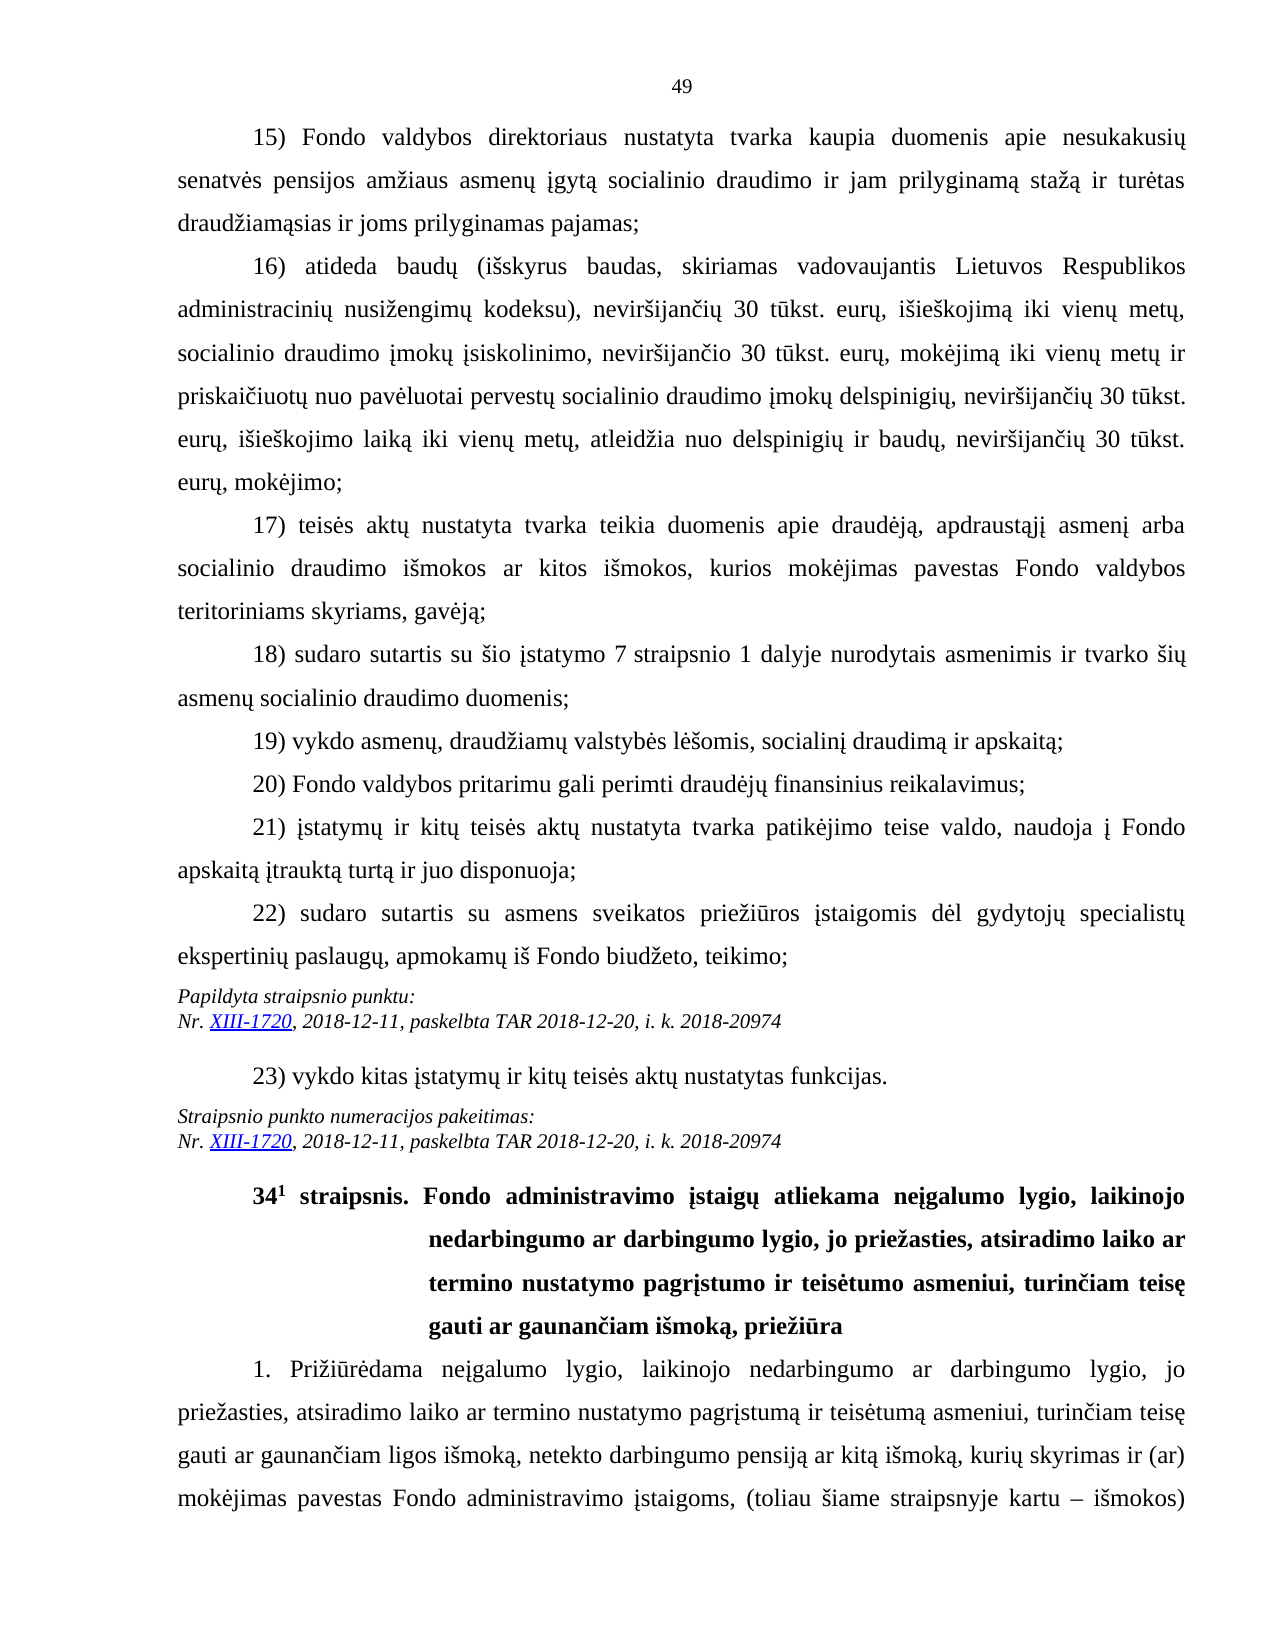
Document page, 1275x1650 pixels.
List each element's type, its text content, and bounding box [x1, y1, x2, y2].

text 23) vykdo kitas įstatymų ir kitų teisės aktų nustatytas funkcijas. [177, 1061, 1186, 1090]
text Papildyta straipsnio punktu: [177, 984, 1186, 1008]
text Nr. XIII-1720, 2018-12-11, paskelbta TAR 2018-12-20, i. k. 2018-20974 [177, 1008, 1186, 1033]
text 22) sudaro sutartis su asmens sveikatos priežiūros įstaigomis dėl gydytojų specialistų ekspertinių paslaugų, apmokamų iš Fondo biudžeto, teikimo; [177, 898, 1186, 970]
text 15) Fondo valdybos direktoriaus nustatyta tvarka kaupia duomenis apie nesukakusių senatvės pensijos amžiaus asmenų įgytą socialinio draudimo ir jam prilyginamą stažą ir turėtas draudžiamąsias ir joms prilyginamas pajamas; [177, 122, 1186, 237]
text 18) sudaro sutartis su šio įstatymo 7 straipsnio 1 dalyje nurodytais asmenimis ir tvarko šių asmenų socialinio draudimo duomenis; [177, 639, 1186, 711]
text 21) įstatymų ir kitų teisės aktų nustatyta tvarka patikėjimo teise valdo, naudoja į Fondo apskaitą įtrauktą turtą ir juo disponuoja; [177, 812, 1186, 884]
text 17) teisės aktų nustatyta tvarka teikia duomenis apie draudėją, apdraustąjį asmenį arba socialinio draudimo išmokos ar kitos išmokos, kurios mokėjimas pavestas Fondo valdybos teritoriniams skyriams, gavėją; [177, 510, 1186, 625]
text 341 straipsnis. Fondo administravimo įstaigų atliekama neįgalumo lygio, laikinojo nedarbingumo ar darbingumo lygio, jo priežasties, atsiradimo laiko ar termino nustatymo pagrįstumo ir teisėtumo asmeniui, turinčiam teisę gauti ar gaunančiam išmoką, priežiūra [252, 1181, 1186, 1339]
text 20) Fondo valdybos pritarimu gali perimti draudėjų finansinius reikalavimus; [177, 769, 1186, 798]
text 16) atideda baudų (išskyrus baudas, skiriamas vadovaujantis Lietuvos Respublikos administracinių nusižengimų kodeksu), neviršijančių 30 tūkst. eurų, išieškojimą iki vienų metų, socialinio draudimo įmokų įsiskolinimo, neviršijančio 30 tūkst. eurų, mokėjimą iki vienų metų ir priskaičiuotų nuo pavėluotai pervestų socialinio draudimo įmokų delspinigių, neviršijančių 30 tūkst. eurų, išieškojimo laiką iki vienų metų, atleidžia nuo delspinigių ir baudų, neviršijančių 30 tūkst. eurų, mokėjimo; [177, 251, 1186, 496]
text Straipsnio punkto numeracijos pakeitimas: [177, 1104, 1186, 1128]
text 19) vykdo asmenų, draudžiamų valstybės lėšomis, socialinį draudimą ir apskaitą; [177, 726, 1186, 754]
text Nr. XIII-1720, 2018-12-11, paskelbta TAR 2018-12-20, i. k. 2018-20974 [177, 1128, 1186, 1153]
text 1. Prižiūrėdama neįgalumo lygio, laikinojo nedarbingumo ar darbingumo lygio, jo priežasties, atsiradimo laiko ar termino nustatymo pagrįstumą ir teisėtumą asmeniui, turinčiam teisę gauti ar gaunančiam ligos išmoką, netekto darbingumo pensiją ar kitą išmoką, kurių skyrimas ir (ar) mokėjimas pavestas Fondo administravimo įstaigoms, (toliau šiame straipsnyje kartu – išmokos) [177, 1354, 1186, 1512]
